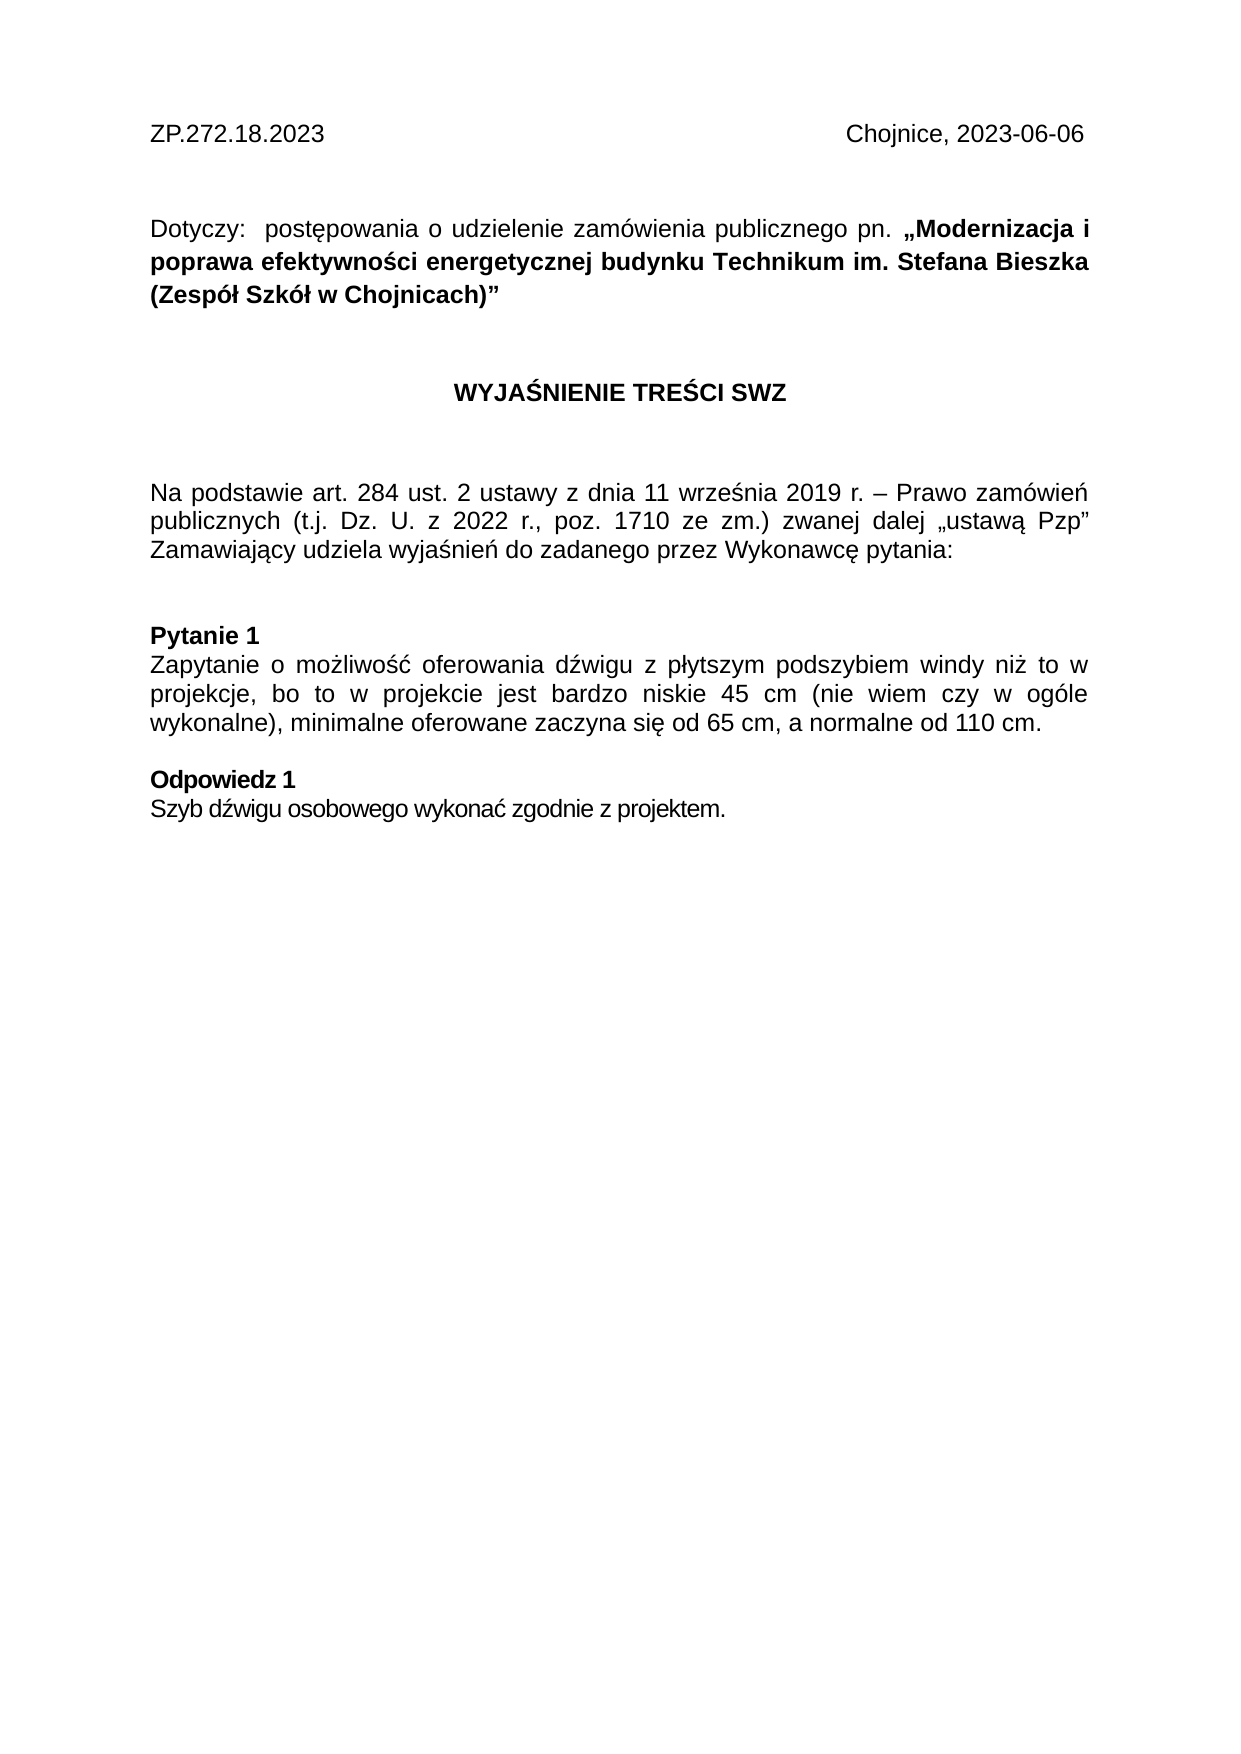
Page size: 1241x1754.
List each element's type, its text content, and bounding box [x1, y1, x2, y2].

text Na podstawie art. 284 ust. 2 ustawy z dnia 11 września 2019 r. – Prawo zamówień publicznych (t.j. Dz. U. z 2022 r., poz. 1710 ze zm.) zwanej dalej „ustawą Pzp” Zamawiający udziela wyjaśnień do zadanego przez Wykonawcę pytania: [150, 477, 1090, 564]
text Pytanie 1 [150, 621, 1090, 650]
text Szyb dźwigu osobowego wykonać zgodnie z projektem. [150, 794, 1090, 822]
text WYJAŚNIENIE TREŚCI SWZ [150, 378, 1090, 407]
text Dotyczy: postępowania o udzielenie zamówienia publicznego pn. „Modernizacja i poprawa efektywności energetycznej budynku Technikum im. Stefana Bieszka (Zespół Szkół w Chojnicach)” [150, 213, 1090, 308]
text ZP.272.18.2023 Chojnice, 2023-06-06 [150, 119, 1090, 148]
text Odpowiedz 1 [150, 765, 1090, 794]
text Zapytanie o możliwość oferowania dźwigu z płytszym podszybiem windy niż to w projekcje, bo to w projekcie jest bardzo niskie 45 cm (nie wiem czy w ogóle wykonalne), minimalne oferowane zaczyna się od 65 cm, a normalne od 110 cm. [150, 650, 1090, 736]
